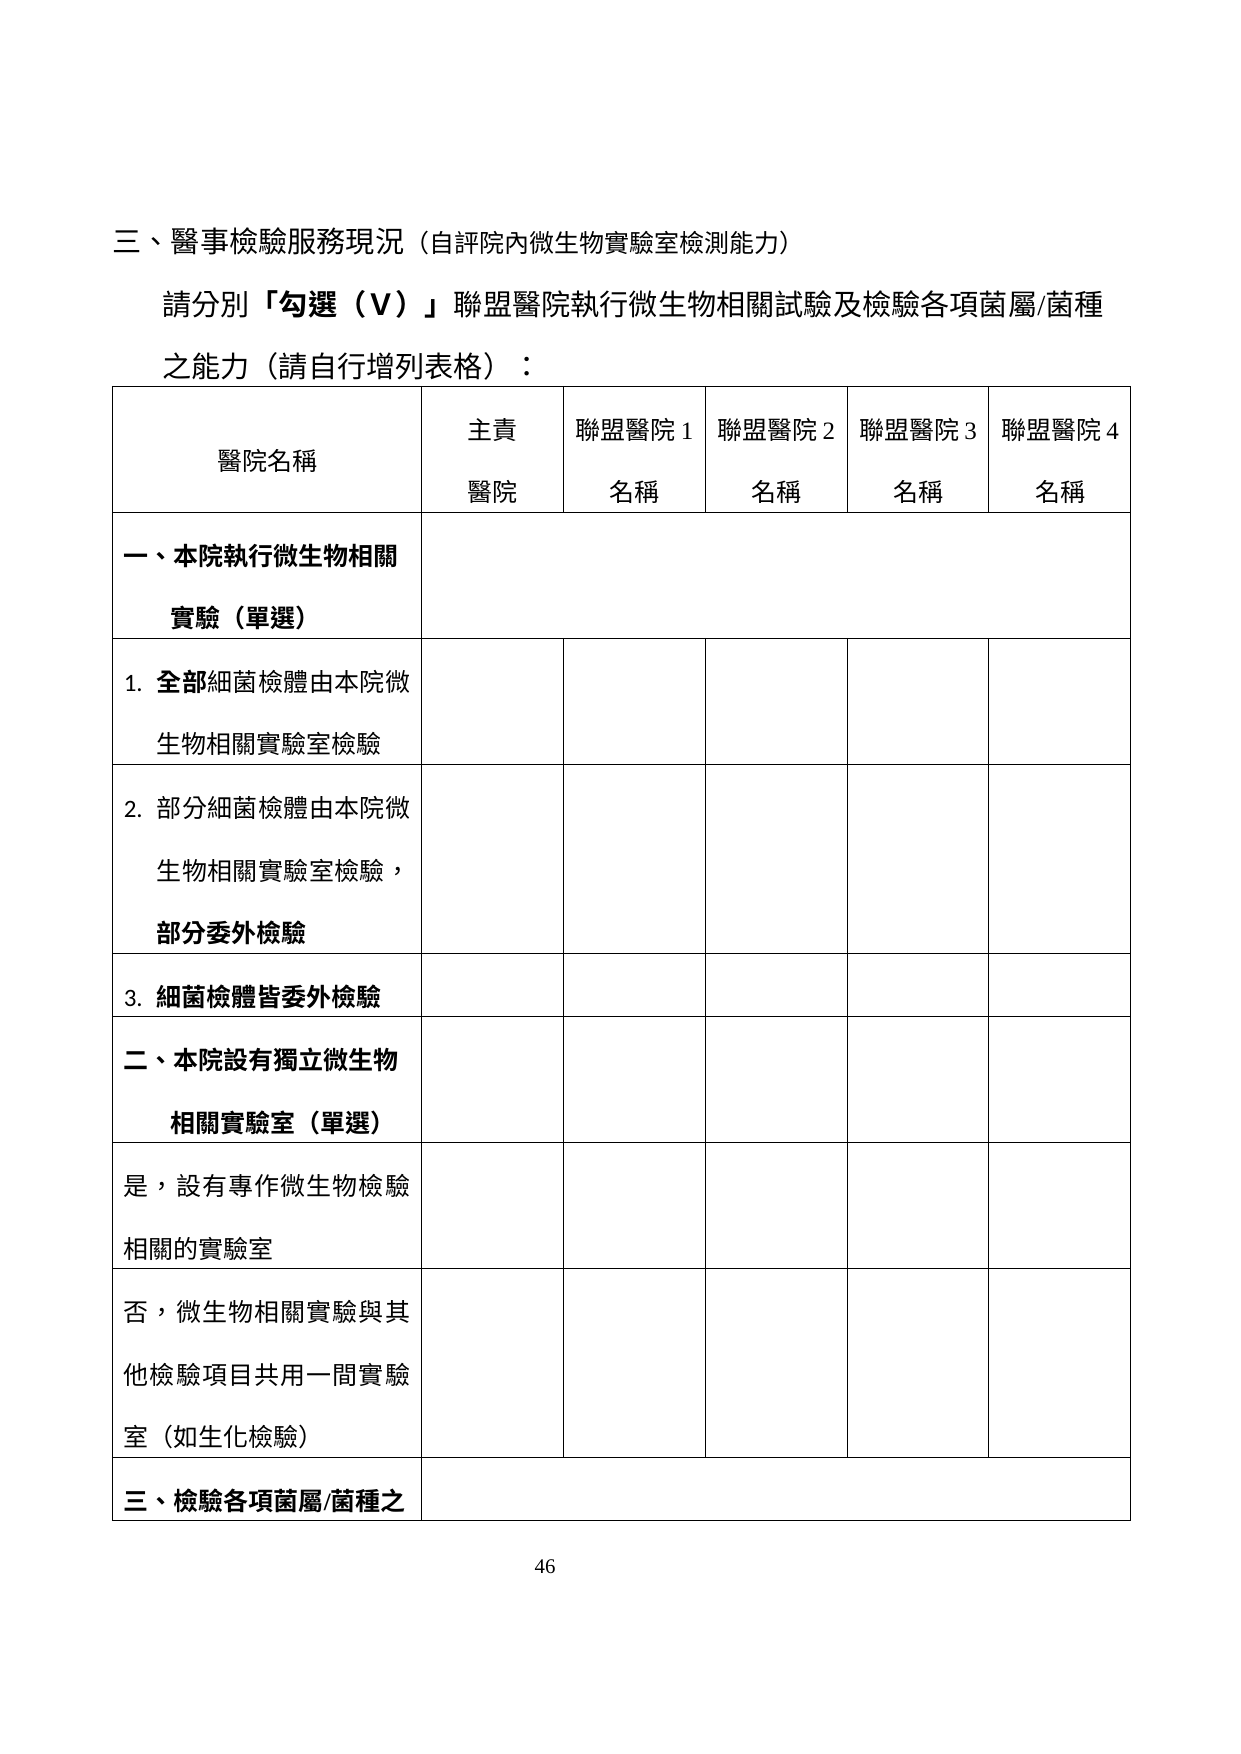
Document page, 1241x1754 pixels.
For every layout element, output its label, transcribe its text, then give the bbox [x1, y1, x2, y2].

table_cell [422, 1143, 563, 1268]
table_cell 部分細菌檢體由本院微生物相關實驗室檢驗，部分委外檢驗 [113, 765, 421, 952]
table_cell [422, 1017, 563, 1142]
table_cell [706, 1017, 847, 1142]
table_cell [706, 954, 847, 1016]
table_cell 二、本院設有獨立微生物相關實驗室（單選） [113, 1017, 421, 1142]
table_cell [706, 1269, 847, 1457]
table_header 聯盟醫院3名稱 [848, 387, 988, 512]
table_cell [848, 639, 988, 764]
table_cell [564, 1017, 705, 1142]
table_header 聯盟醫院1名稱 [564, 387, 705, 512]
table_cell [848, 1269, 988, 1457]
table_cell [706, 1143, 847, 1268]
table_cell 否，微生物相關實驗與其他檢驗項目共用一間實驗室（如生化檢驗） [113, 1269, 421, 1457]
table_cell [848, 1143, 988, 1268]
table_cell [422, 1458, 1130, 1520]
table_cell [564, 765, 705, 952]
table_header 醫院名稱 [113, 387, 421, 512]
table_cell [564, 1143, 705, 1268]
table_header 聯盟醫院2名稱 [706, 387, 847, 512]
table_cell 一、本院執行微生物相關實驗（單選） [113, 513, 421, 638]
table_cell [564, 954, 705, 1016]
table_cell [422, 513, 1130, 638]
table_cell [848, 954, 988, 1016]
table_cell [422, 954, 563, 1016]
table_cell [422, 1269, 563, 1457]
table_cell [989, 954, 1130, 1016]
table_cell [848, 765, 988, 952]
table_cell [422, 765, 563, 952]
table_cell 細菌檢體皆委外檢驗 [113, 954, 421, 1016]
table_cell 三、檢驗各項菌屬/菌種之 [113, 1458, 421, 1520]
text 請分別「勾選（Ｖ）」聯盟醫院執行微生物相關試驗及檢驗各項菌屬/菌種之能力（請自行增列表格）： [162, 261, 1128, 386]
table_cell [989, 1269, 1130, 1457]
table_cell [989, 765, 1130, 952]
table_header 聯盟醫院4名稱 [989, 387, 1130, 512]
table_cell [989, 1017, 1130, 1142]
table_cell 全部細菌檢體由本院微生物相關實驗室檢驗 [113, 639, 421, 764]
table_cell [706, 765, 847, 952]
table_cell [989, 639, 1130, 764]
table_cell 是，設有專作微生物檢驗相關的實驗室 [113, 1143, 421, 1268]
table_cell [564, 639, 705, 764]
table_cell [989, 1143, 1130, 1268]
table_cell [706, 639, 847, 764]
table_cell [848, 1017, 988, 1142]
table_header 主責 醫院 [422, 387, 563, 512]
table_cell [564, 1269, 705, 1457]
table_cell [422, 639, 563, 764]
text 三、醫事檢驗服務現況（自評院內微生物實驗室檢測能力） [112, 198, 1122, 261]
